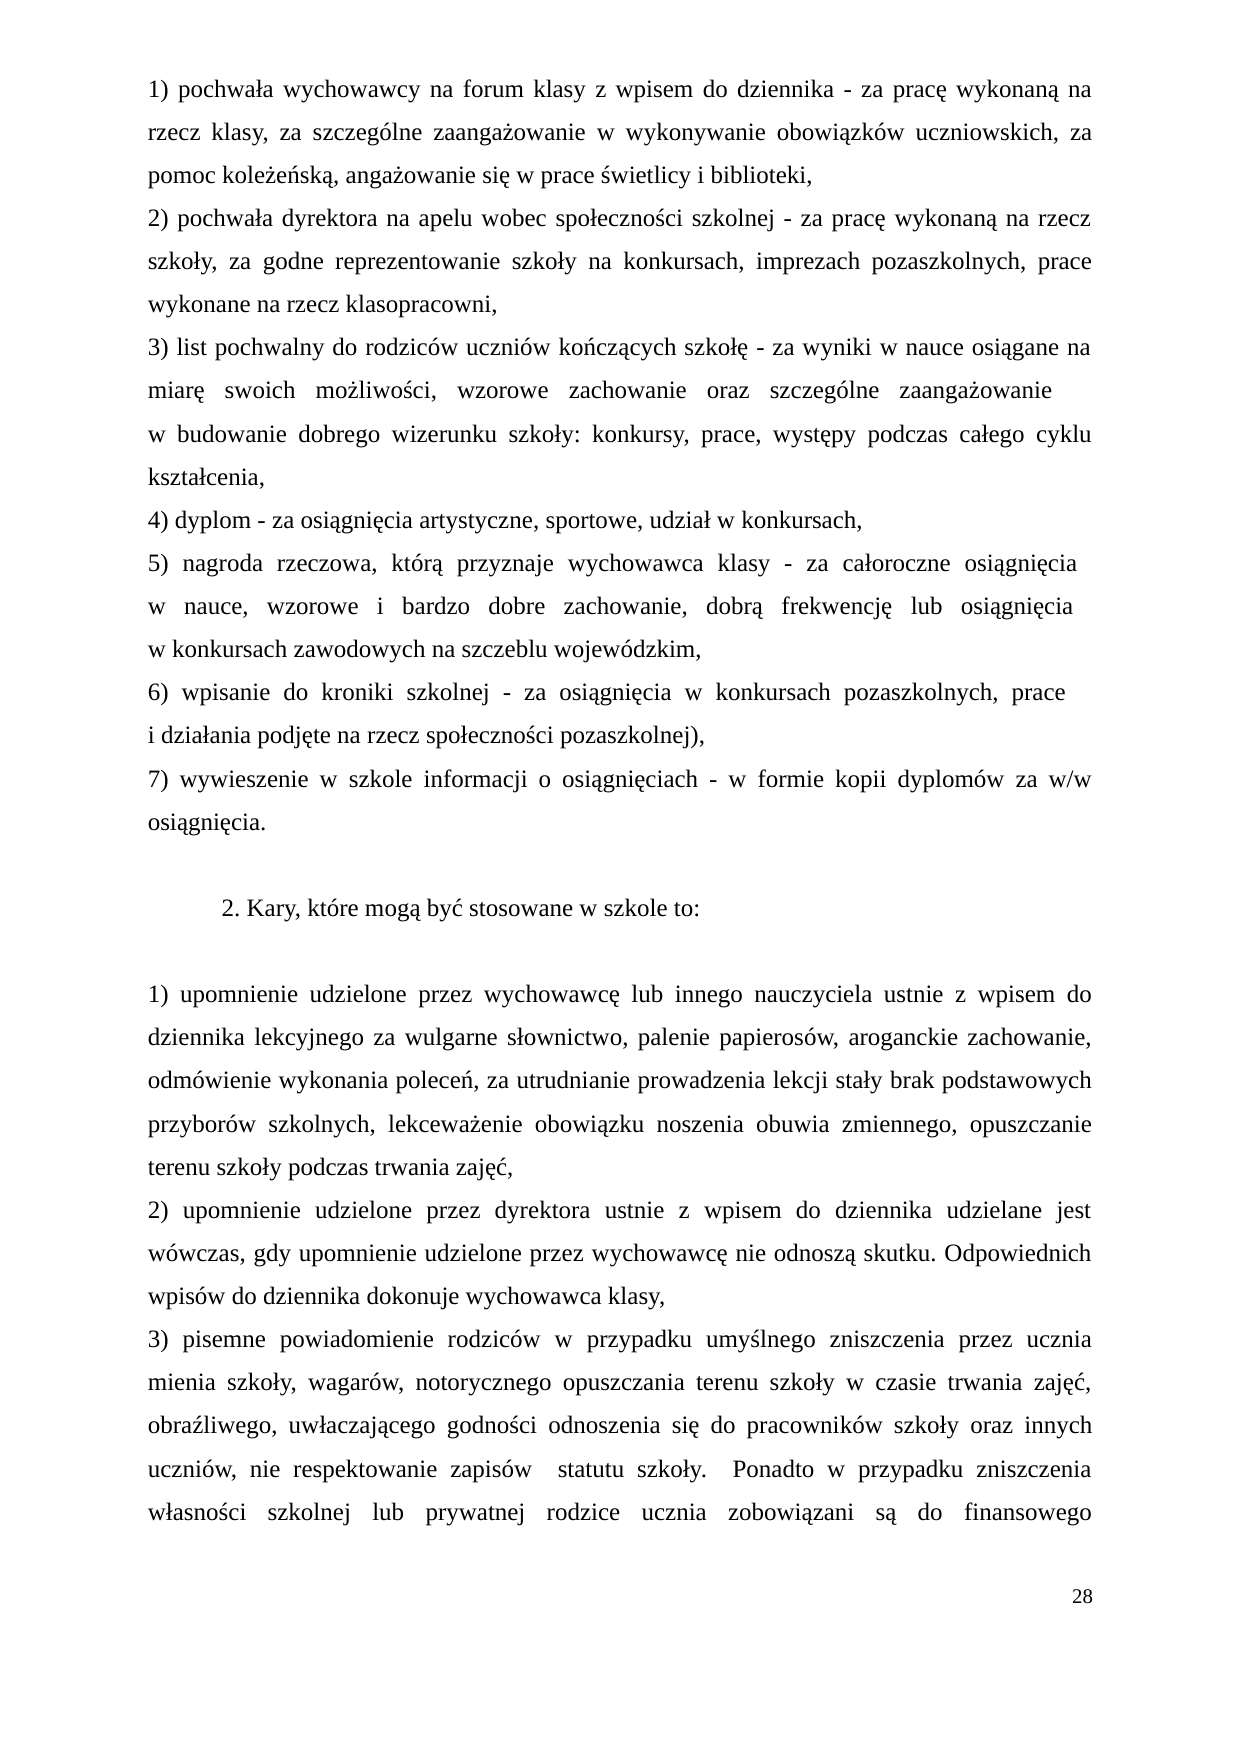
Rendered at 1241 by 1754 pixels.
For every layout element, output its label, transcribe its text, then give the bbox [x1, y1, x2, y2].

list 5) nagroda rzeczowa, którą przyznaje wychowawca klasy - za całoroczne osiągnięcia w nauce, wzorowe i bardzo dobre zachowanie, dobrą frekwencję lub osiągnięcia w konkursach zawodowych na szczeblu wojewódzkim, [148, 548, 1093, 663]
list upomnienie udzielone przez wychowawcę lub innego nauczyciela ustnie z wpisem do dziennika lekcyjnego za wulgarne słownictwo, palenie papierosów, aroganckie zachowanie, odmówienie wykonania poleceń, za utrudnianie prowadzenia lekcji stały brak podstawowych przyborów szkolnych, lekceważenie obowiązku noszenia obuwia zmiennego, opuszczanie terenu szkoły podczas trwania zajęć, [148, 979, 1093, 1181]
list 3) list pochwalny do rodziców uczniów kończących szkołę - za wyniki w nauce osiągane na miarę swoich możliwości, wzorowe zachowanie oraz szczególne zaangażowanie w budowanie dobrego wizerunku szkoły: konkursy, prace, występy podczas całego cyklu kształcenia, [148, 332, 1093, 491]
list 7) wywieszenie w szkole informacji o osiągnięciach - w formie kopii dyplomów za w/w osiągnięcia. [148, 764, 1093, 836]
list 4) dyplom - za osiągnięcia artystyczne, sportowe, udział w konkursach, [148, 505, 1093, 534]
list 1) pochwała wychowawcy na forum klasy z wpisem do dziennika - za pracę wykonaną na rzecz klasy, za szczególne zaangażowanie w wykonywanie obowiązków uczniowskich, za pomoc koleżeńską, angażowanie się w prace świetlicy i biblioteki, [148, 74, 1093, 189]
list 2) pochwała dyrektora na apelu wobec społeczności szkolnej - za pracę wykonaną na rzecz szkoły, za godne reprezentowanie szkoły na konkursach, imprezach pozaszkolnych, prace wykonane na rzecz klasopracowni, [148, 203, 1093, 318]
list upomnienie udzielone przez dyrektora ustnie z wpisem do dziennika udzielane jest wówczas, gdy upomnienie udzielone przez wychowawcę nie odnoszą skutku. Odpowiednich wpisów do dziennika dokonuje wychowawca klasy, [148, 1195, 1093, 1310]
list 6) wpisanie do kroniki szkolnej - za osiągnięcia w konkursach pozaszkolnych, prace i działania podjęte na rzecz społeczności pozaszkolnej), [148, 677, 1093, 749]
list pisemne powiadomienie rodziców w przypadku umyślnego zniszczenia przez ucznia mienia szkoły, wagarów, notorycznego opuszczania terenu szkoły w czasie trwania zajęć, obraźliwego, uwłaczającego godności odnoszenia się do pracowników szkoły oraz innych uczniów, nie respektowanie zapisów statutu szkoły. Ponadto w przypadku zniszczenia własności szkolnej lub prywatnej rodzice ucznia zobowiązani są do finansowego [148, 1324, 1093, 1526]
text 2. Kary, które mogą być stosowane w szkole to: [148, 893, 1093, 922]
